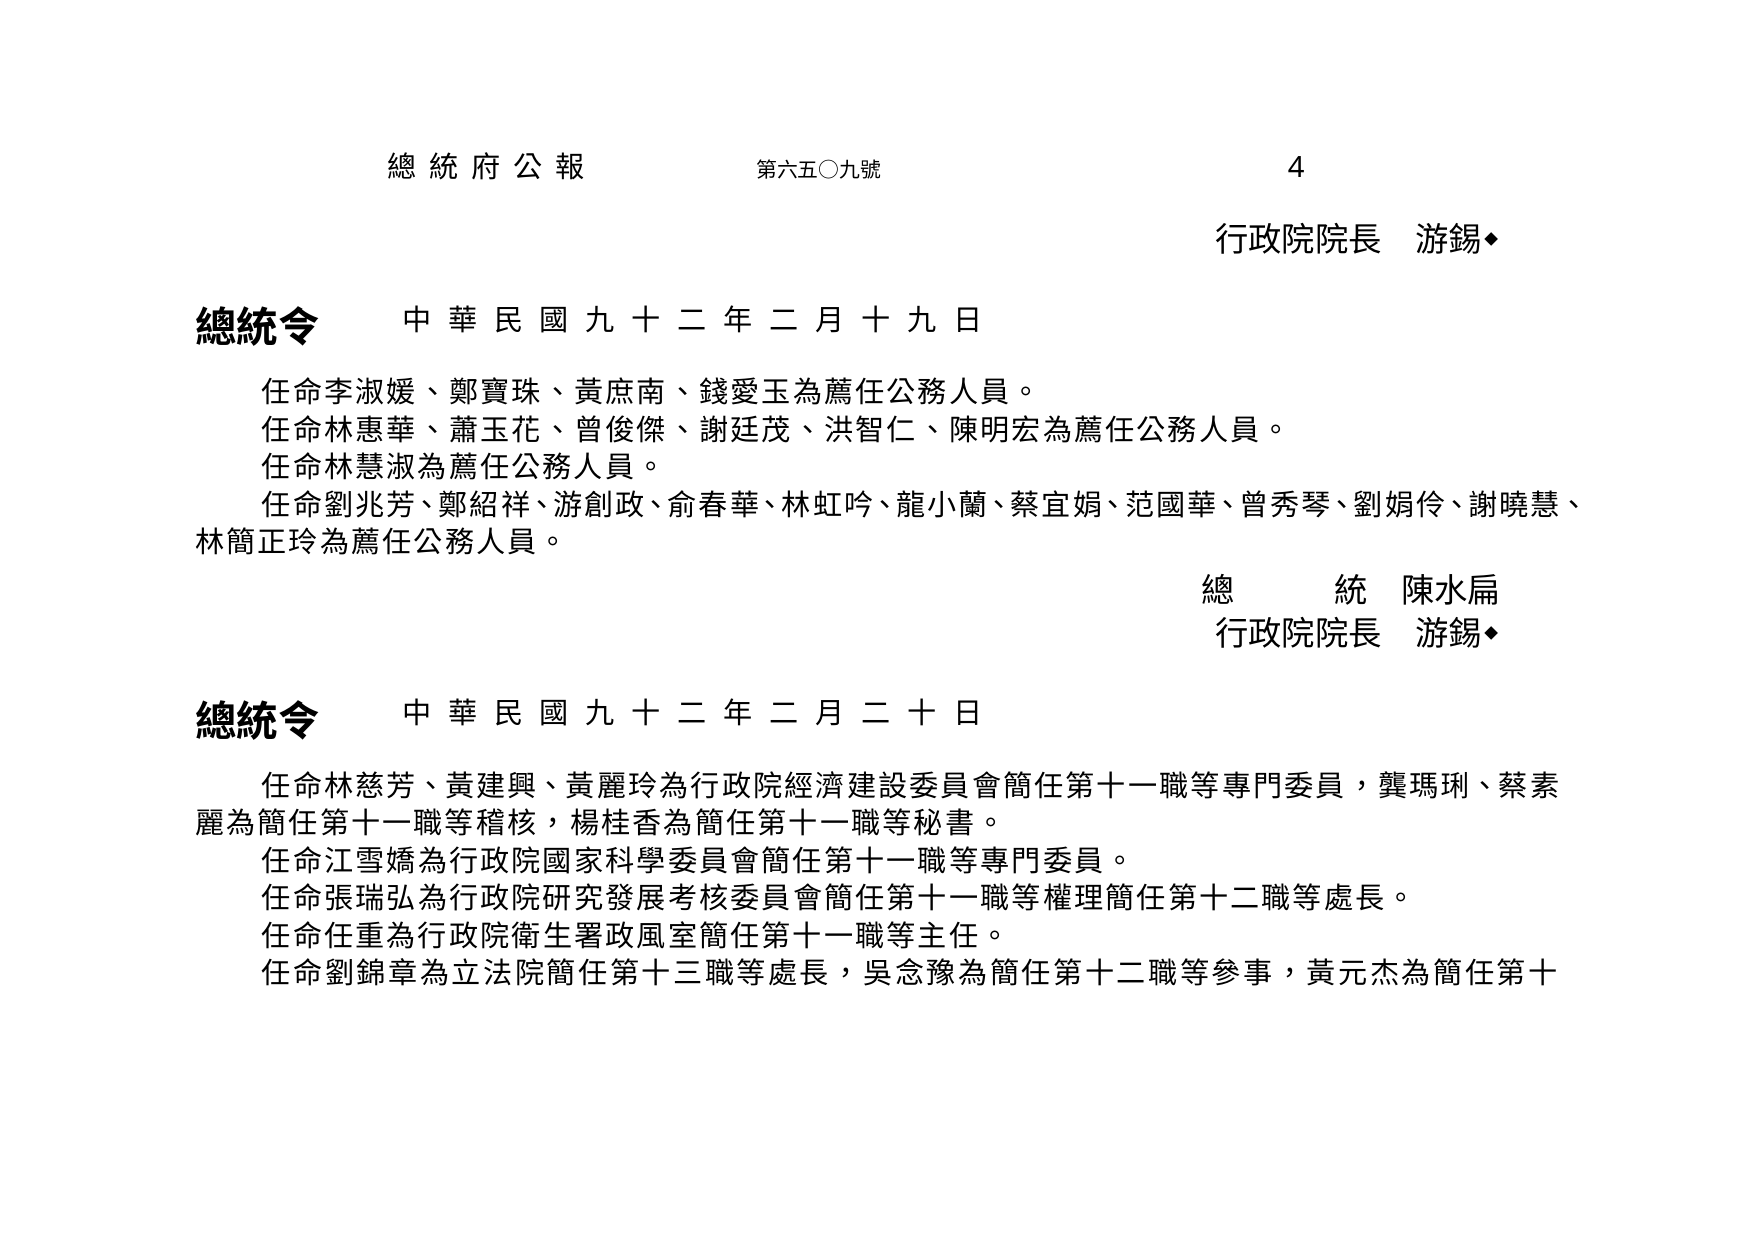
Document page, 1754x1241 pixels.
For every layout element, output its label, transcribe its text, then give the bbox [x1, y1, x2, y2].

text 任命李淑媛、鄭寶珠、黃庶南、錢愛玉為薦任公務人員。 [195, 373, 1559, 410]
table_header 中華民國九十二年二月十九日 [399, 284, 986, 373]
text 任命林慈芳、黃建興、黃麗玲為行政院經濟建設委員會簡任第十一職等專門委員，龔瑪琍、蔡素麗為簡任第十一職等稽核，楊桂香為簡任第十一職等秘書。 [195, 766, 1559, 841]
text 任命劉錦章為立法院簡任第十三職等處長，吳念豫為簡任第十二職等參事，黃元杰為簡任第十二職等秘書，許順興為簡任第十一職等編審，金允成為交通委員會簡任第十三職等專門委員，朱萬盛為簡任第十一職等編審，鄭世榮為內政及民族委員會簡任第十三職等主任秘書，黃瑩宵為預算中心簡任第十二職等研究員兼組長，楊輝章、林上民、謝淑津、徐慶章為簡任第十一職等副研究員，趙弘靜、高源平、李淳一為法制局簡任第十二職等研究員，吳瑞秀、王全忠為簡任第十一職等副研究員，薛誠為國防委員會簡任第十二職等秘書，秦素蓉為教育及文化委員會簡任第十一職等編審，黃素琴為經濟及能源委員會簡任第十一職等編審，胡群為外交及僑務委員會簡任第十一職等編審，林瑞雯、王珮瑛為國會圖書館簡任第十一職等編審，紀珠為人事處簡任第十二職等秘書。 [195, 954, 1559, 991]
table_header 總統令 [192, 678, 399, 766]
text 任命任重為行政院衛生署政風室簡任第十一職等主任。 [195, 916, 1559, 954]
text 行政院院長 游錫 [195, 615, 1501, 653]
text 任命張瑞弘為行政院研究發展考核委員會簡任第十一職等權理簡任第十二職等處長。 [195, 879, 1559, 916]
text 總 統 陳水扁 [195, 573, 1501, 610]
text 任命劉兆芳、鄭紹祥、游創政、俞春華、林虹吟、龍小蘭、蔡宜娟、范國華、曾秀琴、劉娟伶、謝曉慧、林簡正玲為薦任公務人員。 [195, 485, 1559, 560]
table_header 總統令 [192, 284, 399, 373]
text 任命江雪嬌為行政院國家科學委員會簡任第十一職等專門委員。 [195, 841, 1559, 879]
text 任命林惠華、蕭玉花、曾俊傑、謝廷茂、洪智仁、陳明宏為薦任公務人員。 [195, 410, 1559, 448]
text 行政院院長 游錫 [195, 222, 1501, 259]
text 任命林慧淑為薦任公務人員。 [195, 448, 1559, 485]
table_header 中華民國九十二年二月二十日 [399, 678, 986, 766]
